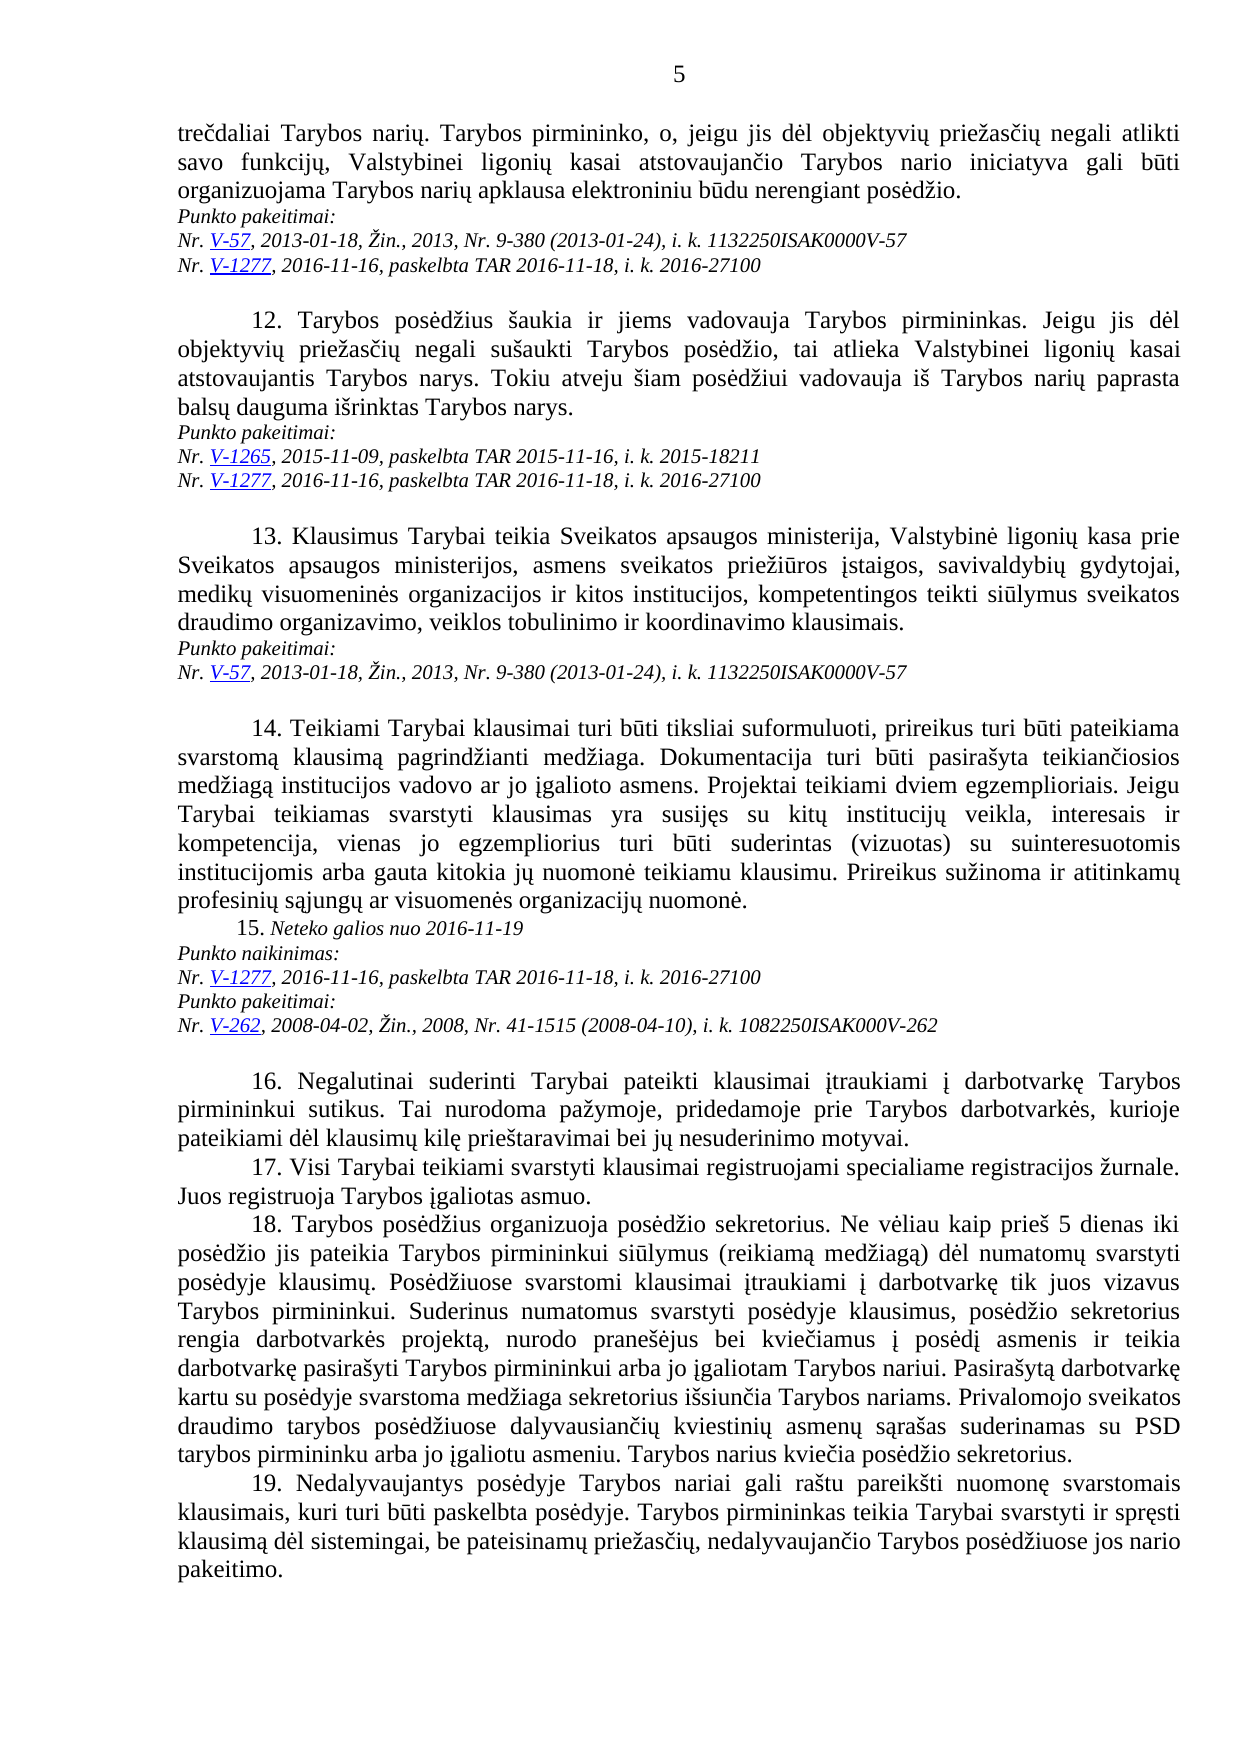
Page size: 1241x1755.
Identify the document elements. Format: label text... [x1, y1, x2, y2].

text 16. Negalutinai suderinti Tarybai pateikti klausimai įtraukiami į darbotvarkę Tarybos pirmininkui sutikus. Tai nurodoma pažymoje, pridedamoje prie Tarybos darbotvarkės, kurioje pateikiami dėl klausimų kilę prieštaravimai bei jų nesuderinimo motyvai. [177, 1066, 1181, 1152]
text Punkto pakeitimai: [177, 204, 1181, 228]
text Punkto pakeitimai: [177, 989, 1181, 1013]
text 18. Tarybos posėdžius organizuoja posėdžio sekretorius. Ne vėliau kaip prieš 5 dienas iki posėdžio jis pateikia Tarybos pirmininkui siūlymus (reikiamą medžiagą) dėl numatomų svarstyti posėdyje klausimų. Posėdžiuose svarstomi klausimai įtraukiami į darbotvarkę tik juos vizavus Tarybos pirmininkui. Suderinus numatomus svarstyti posėdyje klausimus, posėdžio sekretorius rengia darbotvarkės projektą, nurodo pranešėjus bei kviečiamus į posėdį asmenis ir teikia darbotvarkę pasirašyti Tarybos pirmininkui arba jo įgaliotam Tarybos nariui. Pasirašytą darbotvarkę kartu su posėdyje svarstoma medžiaga sekretorius išsiunčia Tarybos nariams. Privalomojo sveikatos draudimo tarybos posėdžiuose dalyvausiančių kviestinių asmenų sąrašas suderinamas su PSD tarybos pirmininku arba jo įgaliotu asmeniu. Tarybos narius kviečia posėdžio sekretorius. [177, 1209, 1181, 1468]
text Nr. V-1277, 2016-11-16, paskelbta TAR 2016-11-18, i. k. 2016-27100 [177, 468, 1181, 492]
text trečdaliai Tarybos narių. Tarybos pirmininko, o, jeigu jis dėl objektyvių priežasčių negali atlikti savo funkcijų, Valstybinei ligonių kasai atstovaujančio Tarybos nario iniciatyva gali būti organizuojama Tarybos narių apklausa elektroniniu būdu nerengiant posėdžio. [177, 118, 1181, 204]
text Nr. V-262, 2008-04-02, Žin., 2008, Nr. 41-1515 (2008-04-10), i. k. 1082250ISAK000V-262 [177, 1013, 1181, 1037]
text Punkto pakeitimai: [177, 420, 1181, 444]
text Nr. V-1277, 2016-11-16, paskelbta TAR 2016-11-18, i. k. 2016-27100 [177, 965, 1181, 989]
text 12. Tarybos posėdžius šaukia ir jiems vadovauja Tarybos pirmininkas. Jeigu jis dėl objektyvių priežasčių negali sušaukti Tarybos posėdžio, tai atlieka Valstybinei ligonių kasai atstovaujantis Tarybos narys. Tokiu atveju šiam posėdžiui vadovauja iš Tarybos narių paprasta balsų dauguma išrinktas Tarybos narys. [177, 305, 1181, 420]
text Nr. V-1265, 2015-11-09, paskelbta TAR 2015-11-16, i. k. 2015-18211 [177, 444, 1181, 468]
text 17. Visi Tarybai teikiami svarstyti klausimai registruojami specialiame registracijos žurnale. Juos registruoja Tarybos įgaliotas asmuo. [177, 1152, 1181, 1209]
text Nr. V-57, 2013-01-18, Žin., 2013, Nr. 9-380 (2013-01-24), i. k. 1132250ISAK0000V-57 [177, 228, 1181, 252]
text 14. Teikiami Tarybai klausimai turi būti tiksliai suformuluoti, prireikus turi būti pateikiama svarstomą klausimą pagrindžianti medžiaga. Dokumentacija turi būti pasirašyta teikiančiosios medžiagą institucijos vadovo ar jo įgalioto asmens. Projektai teikiami dviem egzemplioriais. Jeigu Tarybai teikiamas svarstyti klausimas yra susijęs su kitų institucijų veikla, interesais ir kompetencija, vienas jo egzempliorius turi būti suderintas (vizuotas) su suinteresuotomis institucijomis arba gauta kitokia jų nuomonė teikiamu klausimu. Prireikus sužinoma ir atitinkamų profesinių sąjungų ar visuomenės organizacijų nuomonė. [177, 713, 1181, 914]
text 15. Neteko galios nuo 2016-11-19 [177, 914, 1181, 941]
text 19. Nedalyvaujantys posėdyje Tarybos nariai gali raštu pareikšti nuomonę svarstomais klausimais, kuri turi būti paskelbta posėdyje. Tarybos pirmininkas teikia Tarybai svarstyti ir spręsti klausimą dėl sistemingai, be pateisinamų priežasčių, nedalyvaujančio Tarybos posėdžiuose jos nario pakeitimo. [177, 1468, 1181, 1583]
text Nr. V-57, 2013-01-18, Žin., 2013, Nr. 9-380 (2013-01-24), i. k. 1132250ISAK0000V-57 [177, 660, 1181, 684]
text Nr. V-1277, 2016-11-16, paskelbta TAR 2016-11-18, i. k. 2016-27100 [177, 252, 1181, 277]
text Punkto pakeitimai: [177, 636, 1181, 660]
text Punkto naikinimas: [177, 941, 1181, 965]
text 13. Klausimus Tarybai teikia Sveikatos apsaugos ministerija, Valstybinė ligonių kasa prie Sveikatos apsaugos ministerijos, asmens sveikatos priežiūros įstaigos, savivaldybių gydytojai, medikų visuomeninės organizacijos ir kitos institucijos, kompetentingos teikti siūlymus sveikatos draudimo organizavimo, veiklos tobulinimo ir koordinavimo klausimais. [177, 521, 1181, 636]
